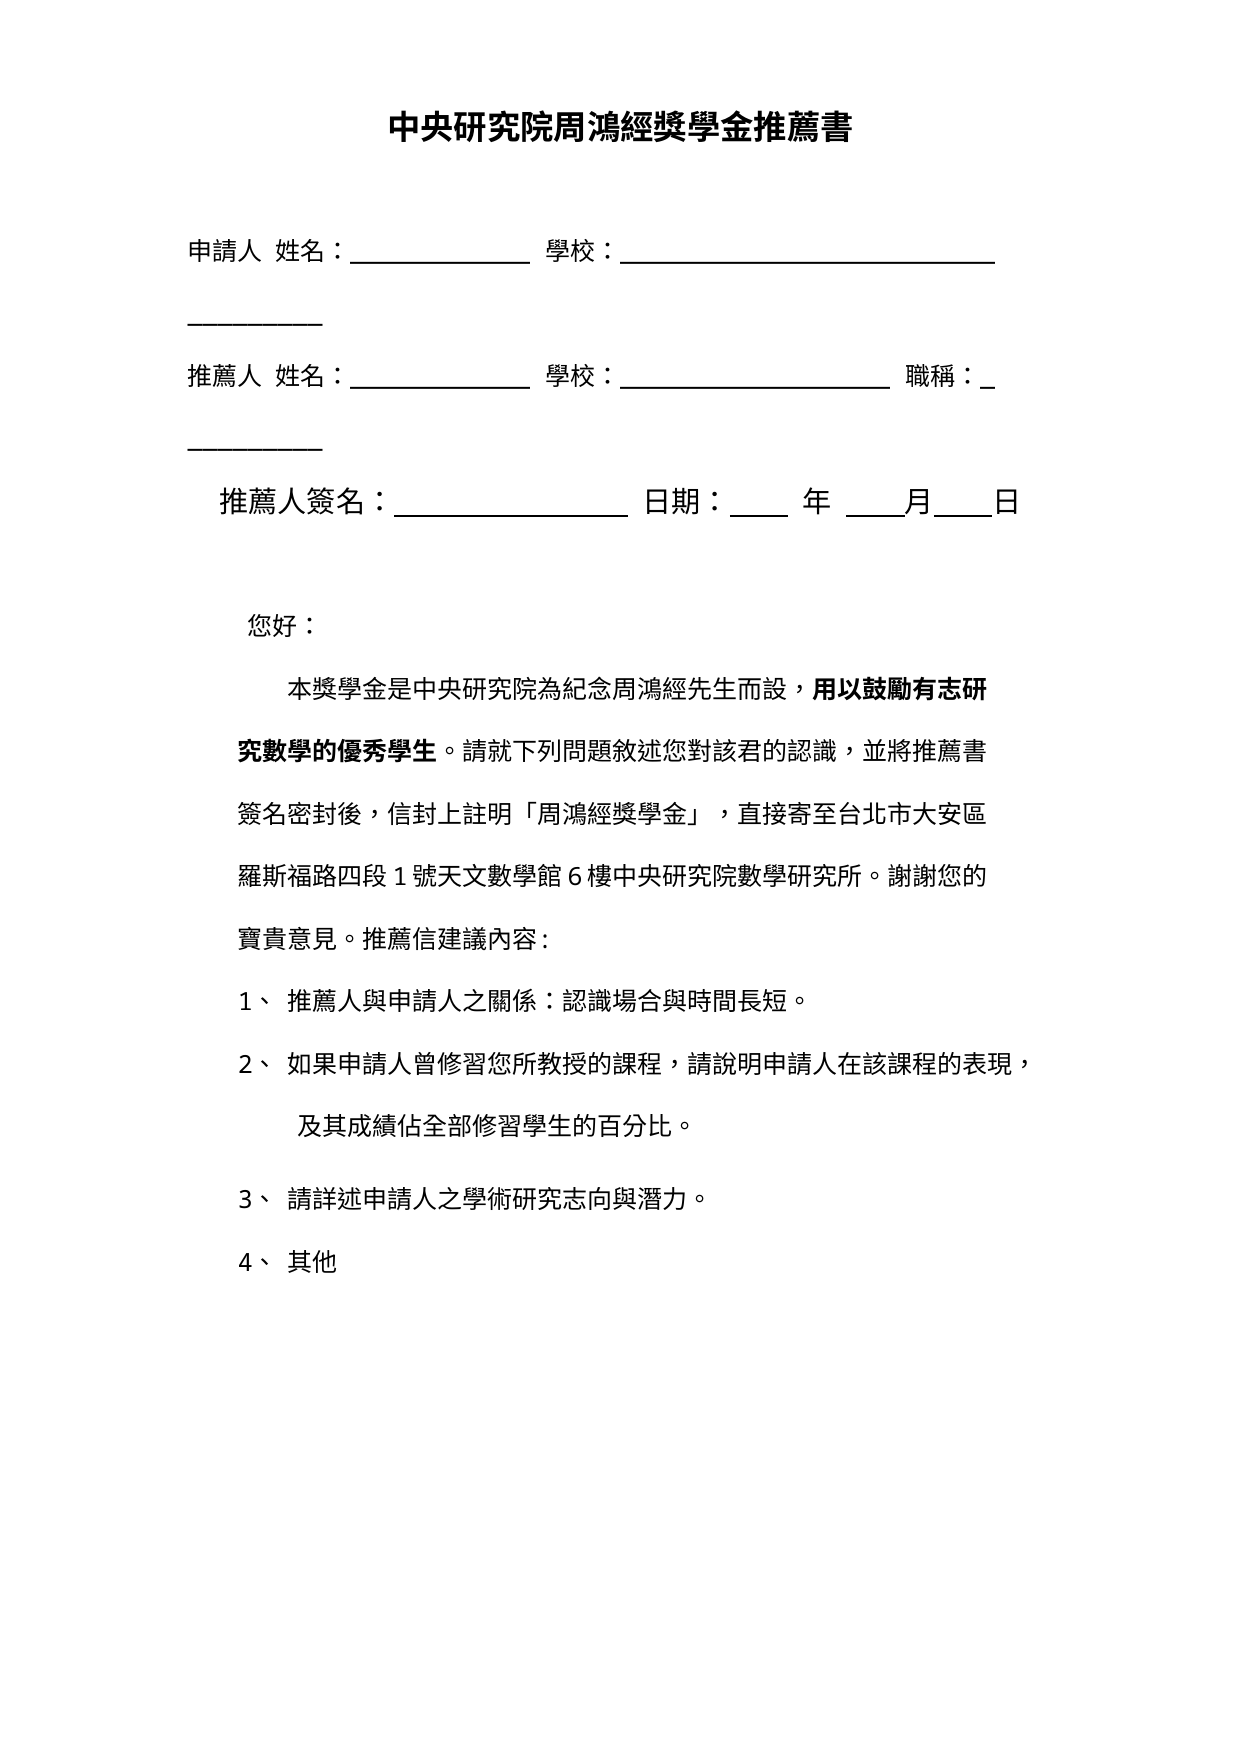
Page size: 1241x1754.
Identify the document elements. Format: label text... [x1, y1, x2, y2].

text 推薦人簽名： 日期： 年 月 日 [187, 458, 1053, 521]
list 請詳述申請人之學術研究志向與潛力。 [238, 1156, 1053, 1218]
text 申請人 姓名：____________ 學校：__________________________________ [187, 208, 1003, 333]
list 推薦人與申請人之關係：認識場合與時間長短。 [238, 958, 1053, 1021]
text 您好： [187, 583, 1053, 646]
list 如果申請人曾修習您所教授的課程，請說明申請人在該課程的表現，及其成績佔全部修習學生的百分比。 [238, 1021, 1053, 1146]
list 其他 [238, 1218, 1053, 1281]
text 推薦人 姓名：____________ 學校：__________________ 職稱：__________ [187, 333, 1003, 458]
text 本獎學金是中央研究院為紀念周鴻經先生而設，用以鼓勵有志研究數學的優秀學生。請就下列問題敘述您對該君的認識，並將推薦書簽名密封後，信封上註明「周鴻經獎學金」，直接寄至台北市大安區羅斯福路四段1號天文數學館6樓中央研究院數學研究所。謝謝您的寶貴意見。推薦信建議內容: [237, 646, 1003, 958]
text 中央研究院周鴻經獎學金推薦書 [187, 83, 1053, 146]
